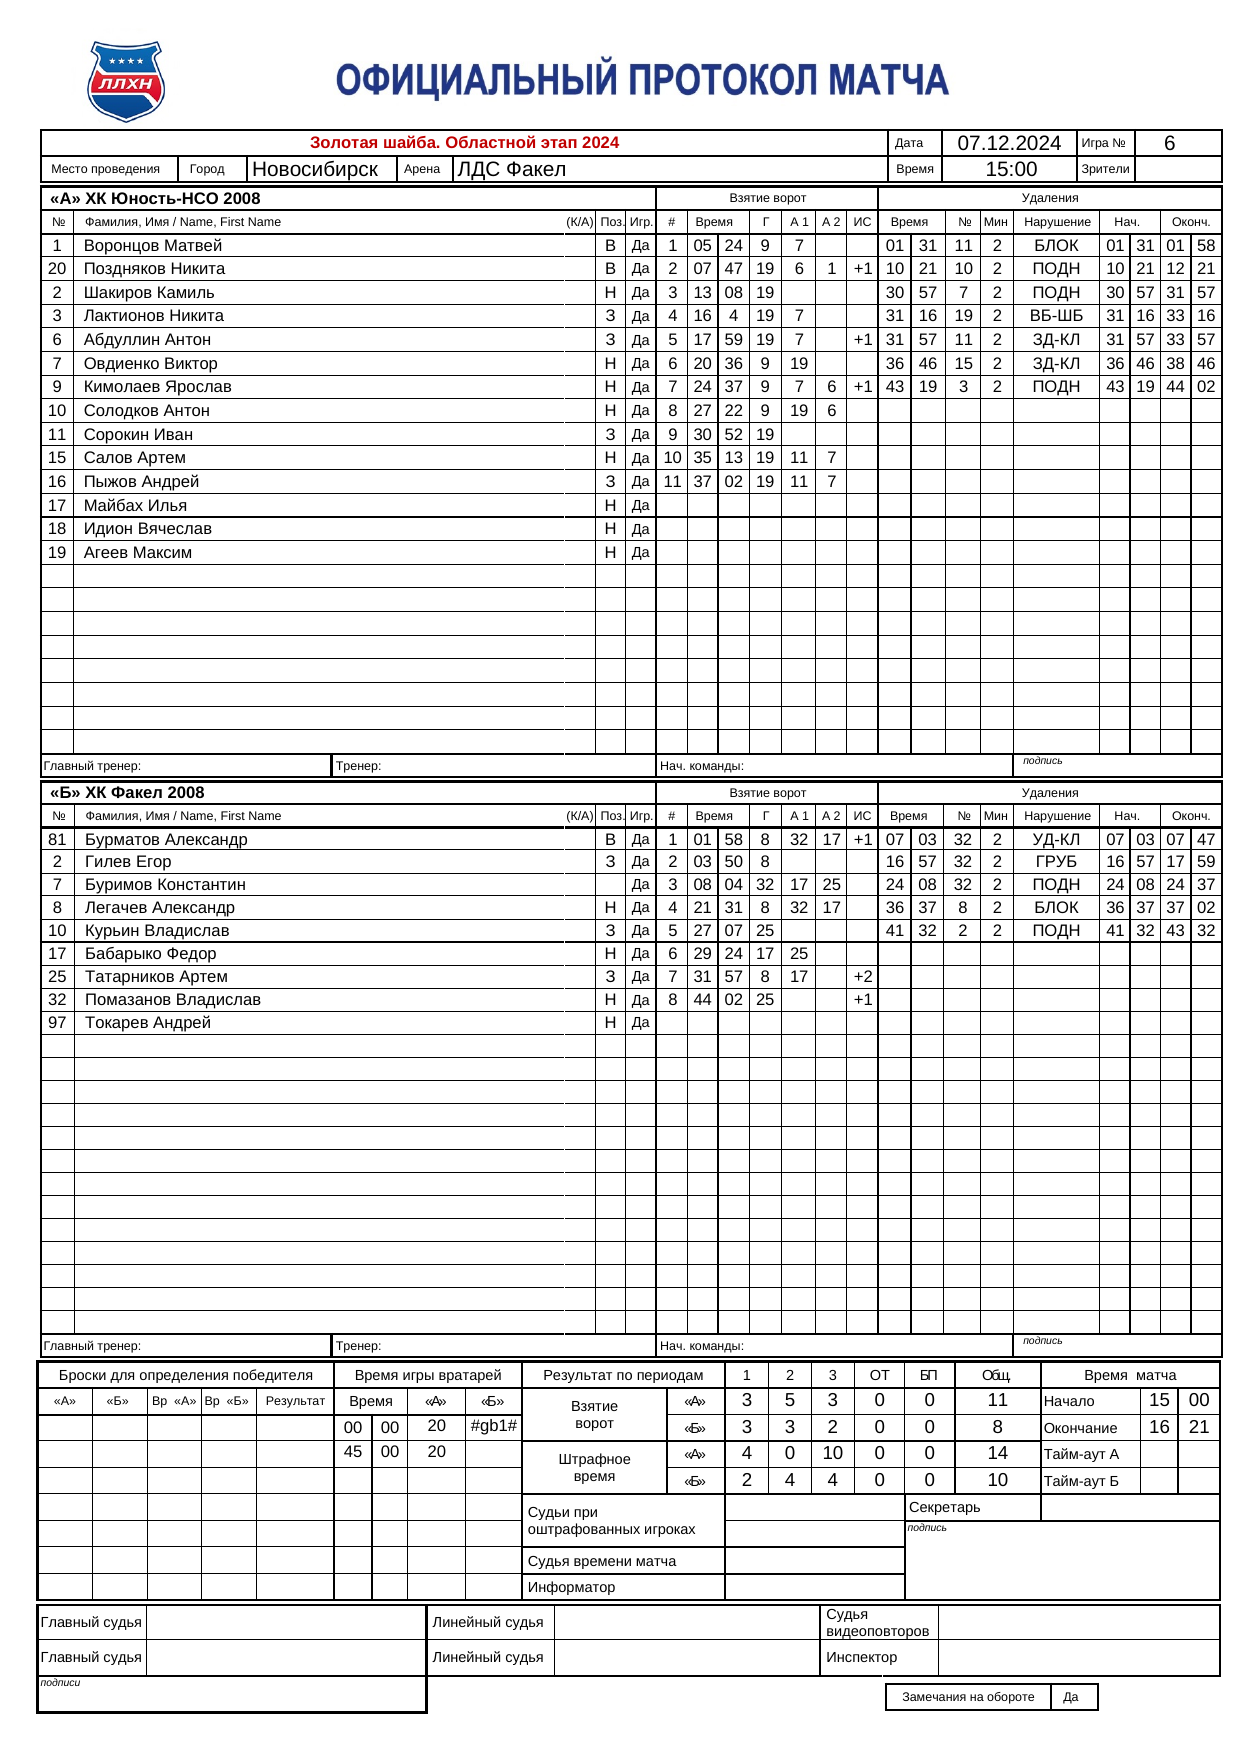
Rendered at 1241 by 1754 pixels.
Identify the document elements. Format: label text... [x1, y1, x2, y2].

table_cell [565, 541, 595, 564]
table_cell [1014, 1104, 1099, 1126]
table_cell 7 [657, 966, 687, 987]
table_cell [42, 1058, 74, 1079]
table_cell [466, 1574, 521, 1599]
table_cell [1100, 1150, 1129, 1172]
table_cell [750, 730, 781, 753]
table_cell [565, 920, 595, 941]
table_cell [688, 1311, 717, 1333]
table_cell Арена [398, 157, 452, 181]
table_cell 21 [688, 896, 717, 918]
table_cell [1141, 1468, 1177, 1493]
table_cell Судья времени матча [523, 1548, 724, 1573]
table_cell [879, 1104, 910, 1126]
table_cell 6 [782, 257, 815, 280]
table_cell [74, 707, 564, 729]
table_cell 32 [1192, 920, 1221, 941]
table_cell 3 [812, 1389, 854, 1413]
table_cell [596, 730, 625, 753]
table_cell Абдуллин Антон [74, 328, 564, 351]
table_header Да [1052, 1685, 1097, 1709]
table_cell [42, 730, 73, 753]
table_cell 21 [912, 257, 945, 280]
table_cell [816, 1150, 846, 1172]
table_cell 2 [657, 850, 687, 872]
table_cell [750, 1058, 781, 1079]
table_cell [816, 281, 846, 303]
table_cell Сорокин Иван [74, 423, 564, 445]
table_cell [626, 1311, 655, 1333]
table_cell [1192, 989, 1221, 1011]
table_cell 37 [1131, 896, 1160, 918]
table_cell [596, 1104, 625, 1126]
table_cell Н [596, 896, 625, 918]
table_cell 43 [879, 376, 910, 398]
table_cell [816, 989, 846, 1011]
table_cell [1014, 707, 1099, 729]
table_cell [1192, 446, 1221, 469]
table_cell А 2 [816, 211, 846, 233]
table_cell 10 [956, 1468, 1040, 1493]
table_cell [1014, 1058, 1099, 1079]
table_cell [147, 1606, 425, 1639]
table_cell 8 [956, 1415, 1040, 1440]
table_cell [257, 1468, 333, 1493]
table_cell [74, 588, 564, 611]
table_cell 00 [373, 1416, 407, 1440]
table_cell [944, 1150, 980, 1172]
table_cell [719, 659, 749, 682]
table_cell [912, 1058, 943, 1079]
table_cell ЛДС Факел [454, 157, 887, 181]
table_cell 6 [816, 376, 846, 398]
table_cell +1 [847, 989, 877, 1011]
table_cell [1014, 612, 1099, 634]
table_header БП [905, 1363, 954, 1387]
table_cell 5 [769, 1389, 811, 1413]
table_cell [147, 1640, 425, 1675]
table_cell [847, 1012, 877, 1033]
table_cell [816, 1173, 846, 1195]
table_cell 02 [1192, 896, 1221, 918]
table_cell [596, 1242, 625, 1264]
table_cell Н [596, 943, 625, 964]
table_cell 4 [726, 1442, 768, 1467]
table_cell 2 [981, 874, 1013, 895]
table_cell 37 [912, 896, 943, 918]
table_cell 57 [719, 966, 749, 987]
table_cell 02 [719, 989, 749, 1011]
table_cell [879, 399, 910, 422]
table_cell Информатор [523, 1575, 724, 1599]
table_cell 7 [42, 352, 73, 374]
table_cell ЗД-КЛ [1014, 328, 1099, 351]
table_cell [782, 707, 815, 729]
table_cell 32 [1131, 920, 1160, 941]
table_cell [1161, 399, 1190, 422]
table_cell Город [179, 157, 246, 181]
table_cell +1 [847, 257, 877, 280]
table_cell [1192, 518, 1221, 540]
table_cell 17 [688, 328, 717, 351]
table_cell [93, 1468, 147, 1493]
table_cell [596, 1219, 625, 1241]
table_cell [1161, 1081, 1190, 1103]
table_cell 30 [688, 423, 717, 445]
table_cell [657, 1173, 687, 1195]
table_cell [1042, 1495, 1219, 1520]
table_cell [688, 588, 717, 611]
table_cell Буримов Константин [75, 874, 564, 895]
table_cell [782, 1242, 815, 1264]
table_cell [408, 1547, 465, 1573]
table_cell [1100, 494, 1129, 516]
table_cell [847, 470, 877, 493]
table_header Игра № [1078, 131, 1134, 155]
table_cell [719, 1058, 749, 1079]
table_cell [847, 707, 877, 729]
table_cell Время [335, 1389, 407, 1413]
table_cell [750, 1012, 781, 1033]
table_cell [565, 588, 595, 611]
table_cell [782, 541, 815, 564]
table_cell 16 [1192, 305, 1221, 327]
table_cell [596, 1081, 625, 1103]
table_cell [1131, 1173, 1160, 1195]
table_cell 25 [782, 943, 815, 964]
table_cell Время [879, 211, 945, 233]
table_cell [750, 1288, 781, 1310]
table_cell [565, 1242, 595, 1264]
table_cell 10 [879, 257, 910, 280]
table_cell Н [596, 376, 625, 398]
table_cell Г [750, 805, 781, 826]
table_cell [847, 1219, 877, 1241]
table_cell [1192, 1058, 1221, 1079]
table_cell [42, 636, 73, 658]
table_cell [688, 1081, 717, 1103]
table_cell [565, 829, 595, 849]
table_cell Шакиров Камиль [74, 281, 564, 303]
table_cell [1192, 1012, 1221, 1033]
table_cell [596, 683, 625, 706]
table_cell [565, 730, 595, 753]
table_cell [688, 1242, 717, 1264]
table_cell 24 [719, 235, 749, 256]
table_cell 59 [1192, 850, 1221, 872]
table_cell 47 [1192, 829, 1221, 849]
table_cell [981, 446, 1013, 469]
table_cell [726, 1521, 904, 1546]
table_cell 97 [42, 1012, 74, 1033]
table_cell [1161, 636, 1190, 658]
table_cell [93, 1547, 147, 1573]
table_cell [816, 1288, 846, 1310]
table_cell [1100, 1196, 1129, 1218]
table_cell [782, 920, 815, 941]
table_cell 31 [879, 305, 910, 327]
table_cell [816, 1127, 846, 1149]
table_cell [657, 588, 687, 611]
table_cell 7 [816, 470, 846, 493]
table_cell [847, 1058, 877, 1079]
table_cell Лактионов Никита [74, 305, 564, 327]
table_cell [42, 659, 73, 682]
table_cell 18 [42, 518, 73, 540]
table_cell 30 [1100, 281, 1129, 303]
table_cell [1100, 446, 1129, 469]
table_cell 41 [1100, 920, 1129, 941]
table_cell [1192, 1173, 1221, 1195]
table_cell [981, 1127, 1013, 1149]
table_cell Г [750, 211, 781, 233]
table_cell 24 [879, 874, 910, 895]
table_cell 59 [719, 328, 749, 351]
table_cell 37 [1161, 896, 1190, 918]
table_cell [626, 1242, 655, 1264]
table_cell Игр. [626, 211, 655, 233]
table_cell [657, 494, 687, 516]
table_cell [939, 1606, 1219, 1639]
table_cell Время [688, 211, 749, 233]
table_cell [719, 1288, 749, 1310]
table_cell 0 [769, 1442, 811, 1467]
table_cell [782, 1012, 815, 1033]
table_cell Игр. [626, 805, 655, 826]
table_header Взятие ворот [657, 783, 877, 803]
table_cell [1192, 1288, 1221, 1310]
table_cell Нач. [1100, 211, 1160, 233]
table_cell [782, 1219, 815, 1241]
table_cell 58 [719, 829, 749, 849]
table_cell [688, 659, 717, 682]
table_header 3 [812, 1363, 854, 1387]
table_cell [879, 1173, 910, 1195]
table_cell [719, 1265, 749, 1287]
table_cell [39, 1494, 92, 1520]
table_cell 21 [1192, 257, 1221, 280]
table_cell Начало [1042, 1389, 1140, 1413]
table_header 07.12.2024 [943, 131, 1076, 155]
table_cell 10 [1100, 257, 1129, 280]
table_cell [981, 1242, 1013, 1264]
table_cell [1014, 1127, 1099, 1149]
table_cell 2 [981, 376, 1013, 398]
table_cell [719, 1081, 749, 1103]
table_cell [1014, 1012, 1099, 1033]
table_cell ИС [847, 805, 877, 826]
table_cell [946, 730, 980, 753]
table_cell [148, 1547, 201, 1573]
table_cell 19 [750, 446, 781, 469]
table_cell [879, 423, 910, 445]
table_cell [626, 1035, 655, 1057]
table_cell 2 [981, 328, 1013, 351]
table_cell [879, 494, 910, 516]
table_cell [816, 966, 846, 987]
table_cell Вр «Б» [202, 1389, 256, 1413]
table_cell «А» [39, 1389, 92, 1413]
table_cell 2 [981, 257, 1013, 280]
table_cell 33 [1161, 328, 1190, 351]
table_cell Поз. [596, 805, 625, 826]
table_cell Пыжов Андрей [74, 470, 564, 493]
table_cell Штрафное время [523, 1442, 666, 1493]
table_cell 36 [879, 896, 910, 918]
table_cell Главный судья [39, 1606, 146, 1639]
table_cell [912, 1035, 943, 1057]
table_cell [565, 518, 595, 540]
table_cell [1179, 1468, 1219, 1493]
table_cell [565, 470, 595, 493]
table_cell [1161, 1242, 1190, 1264]
table_cell [373, 1468, 407, 1493]
table_cell 19 [750, 305, 781, 327]
table_cell 2 [42, 281, 73, 303]
table_cell [565, 1311, 595, 1333]
table_cell [782, 730, 815, 753]
table_cell Да [626, 541, 655, 564]
table_cell [782, 612, 815, 634]
table_cell [1131, 1150, 1160, 1172]
table_cell [981, 1196, 1013, 1218]
table_cell Судья видеоповторов [821, 1606, 938, 1639]
table_cell [847, 1127, 877, 1149]
table_cell [879, 1081, 910, 1103]
table_cell З [596, 966, 625, 987]
table_cell Время [688, 805, 749, 826]
table_cell [39, 1468, 92, 1493]
table_cell [912, 989, 943, 1011]
table_cell [750, 588, 781, 611]
table_cell [847, 423, 877, 445]
table_cell [1014, 1311, 1099, 1333]
table_cell 19 [782, 352, 815, 374]
table_cell [1100, 943, 1129, 964]
table_cell 11 [42, 423, 73, 445]
table_cell 19 [750, 257, 781, 280]
table_cell [981, 1150, 1013, 1172]
table_cell [202, 1468, 256, 1493]
table_cell [466, 1494, 521, 1520]
table_cell 9 [750, 352, 781, 374]
table_cell 2 [944, 920, 980, 941]
table_cell [75, 1035, 564, 1057]
table_cell 08 [688, 874, 717, 895]
table_cell [1192, 399, 1221, 422]
table_cell [657, 1104, 687, 1126]
table_cell [1192, 707, 1221, 729]
table_cell Да [626, 305, 655, 327]
table_cell [719, 1242, 749, 1264]
table_cell [1161, 943, 1190, 964]
table_cell [1161, 1311, 1190, 1333]
table_cell [1179, 1441, 1219, 1467]
table_cell [148, 1468, 201, 1493]
table_header 1 [726, 1363, 768, 1387]
table_cell [1100, 636, 1129, 658]
table_cell # [657, 805, 687, 826]
table_cell «А» [668, 1442, 724, 1467]
table_cell [688, 636, 717, 658]
table_cell 16 [1100, 850, 1129, 872]
table_cell [1192, 1035, 1221, 1057]
table_cell А 1 [782, 211, 815, 233]
table_cell [946, 636, 980, 658]
table_cell А 1 [782, 805, 815, 826]
table_cell [565, 352, 595, 374]
table_cell [750, 1035, 781, 1057]
table_cell 24 [1161, 874, 1190, 895]
table_cell [847, 399, 877, 422]
table_cell [719, 636, 749, 658]
table_cell 27 [688, 920, 717, 941]
table_cell [555, 1606, 819, 1639]
table_cell [816, 1104, 846, 1126]
table_cell 8 [750, 896, 781, 918]
table_cell [565, 1196, 595, 1218]
table_cell [93, 1521, 147, 1546]
table_cell ЗД-КЛ [1014, 352, 1099, 374]
table_cell 46 [912, 352, 945, 374]
table_cell 2 [981, 920, 1013, 941]
table_cell 3 [769, 1415, 811, 1440]
table_cell [75, 1242, 564, 1264]
table_cell [879, 518, 910, 540]
table_cell [879, 1035, 910, 1057]
table_cell [912, 494, 945, 516]
table_cell [946, 446, 980, 469]
table_cell Главный тренер: [42, 1335, 330, 1356]
table_cell Н [596, 518, 625, 540]
table_cell [1014, 966, 1099, 987]
table_cell [1161, 1058, 1190, 1079]
table_cell [719, 683, 749, 706]
table_cell [1161, 1012, 1190, 1033]
table_cell [879, 966, 910, 987]
table_cell [1161, 1173, 1190, 1195]
table_cell [657, 1196, 687, 1218]
table_cell [912, 1012, 943, 1033]
table_cell 6 [657, 943, 687, 964]
table_cell [42, 612, 73, 634]
table_cell 4 [812, 1468, 854, 1493]
table_cell [1131, 1058, 1160, 1079]
table_cell [688, 1104, 717, 1126]
table_cell [816, 305, 846, 327]
table_cell [1100, 541, 1129, 564]
table_cell [1100, 1104, 1129, 1126]
table_cell 00 [335, 1416, 371, 1440]
table_cell Нач. [1100, 805, 1160, 826]
table_cell [596, 1196, 625, 1218]
table_cell [879, 1196, 910, 1218]
table_cell 01 [879, 235, 910, 256]
table_cell [596, 636, 625, 658]
table_header Удаления [879, 188, 1221, 209]
table_cell [1131, 446, 1160, 469]
table_cell [565, 966, 595, 987]
table_cell 45 [335, 1441, 371, 1467]
table_cell [816, 518, 846, 540]
table_cell 9 [750, 399, 781, 422]
table_cell Майбах Илья [74, 494, 564, 516]
table_cell 44 [1161, 376, 1190, 398]
table_cell [565, 989, 595, 1011]
table_cell [688, 1035, 717, 1057]
table_cell [719, 565, 749, 587]
table_cell Зрители [1078, 157, 1134, 181]
table_cell 5 [657, 328, 687, 351]
table_cell [565, 281, 595, 303]
table_header 6 [1136, 131, 1221, 155]
table_cell 2 [981, 352, 1013, 374]
table_header «Б» ХК Факел 2008 [42, 783, 655, 803]
table_cell [1100, 423, 1129, 445]
table_cell Салов Артем [74, 446, 564, 469]
table_cell 2 [981, 850, 1013, 872]
table_cell [626, 636, 655, 658]
table_cell 2 [42, 850, 74, 872]
table_cell [596, 588, 625, 611]
table_cell [750, 565, 781, 587]
table_cell [148, 1416, 201, 1440]
table_cell [782, 1104, 815, 1126]
table_cell [565, 1035, 595, 1057]
table_cell 37 [719, 376, 749, 398]
table_cell [719, 612, 749, 634]
table_cell [1014, 1265, 1099, 1287]
table_cell [944, 1242, 980, 1264]
table_cell 13 [719, 446, 749, 469]
table_cell 05 [688, 235, 717, 256]
table_cell [373, 1574, 407, 1599]
table_cell [1192, 1219, 1221, 1241]
table_cell [1100, 683, 1129, 706]
table_cell [912, 518, 945, 540]
table_cell [879, 1219, 910, 1241]
table_cell Да [626, 1012, 655, 1033]
table_cell 57 [912, 850, 943, 872]
table_cell [782, 588, 815, 611]
table_cell [565, 1288, 595, 1310]
table_cell 4 [769, 1468, 811, 1493]
table_cell 7 [816, 446, 846, 469]
table_cell [1014, 399, 1099, 422]
table_cell [946, 541, 980, 564]
table_cell [847, 1196, 877, 1218]
table_cell [1131, 518, 1160, 540]
table_cell [750, 494, 781, 516]
table_cell [626, 730, 655, 753]
table_cell [946, 683, 980, 706]
table_cell [912, 1311, 943, 1333]
table_cell 11 [946, 235, 980, 256]
table_cell Агеев Максим [74, 541, 564, 564]
table_cell [879, 943, 910, 964]
table_cell [981, 707, 1013, 729]
table_cell 6 [816, 399, 846, 422]
table_cell 16 [1141, 1415, 1177, 1440]
table_cell 30 [879, 281, 910, 303]
table_cell [816, 850, 846, 872]
table_cell 13 [688, 281, 717, 303]
table_cell [1131, 1012, 1160, 1033]
table_cell [626, 683, 655, 706]
table_cell [657, 636, 687, 658]
table_cell [1192, 1081, 1221, 1103]
table_cell Линейный судья [428, 1640, 554, 1675]
table_cell [74, 659, 564, 682]
table_cell [847, 636, 877, 658]
table_cell 33 [1161, 305, 1190, 327]
table_cell [1014, 470, 1099, 493]
table_cell 4 [719, 305, 749, 327]
table_cell Время [889, 157, 941, 181]
table_cell 52 [719, 423, 749, 445]
table_cell 20 [688, 352, 717, 374]
table_cell БЛОК [1014, 896, 1099, 918]
table_cell [1100, 1288, 1129, 1310]
table_cell [626, 1196, 655, 1218]
table_cell [688, 1058, 717, 1079]
table_cell 7 [782, 376, 815, 398]
table_cell Тайм-аут Б [1042, 1468, 1140, 1493]
table_cell 6 [657, 352, 687, 374]
table_cell [981, 1012, 1013, 1033]
table_cell Да [626, 874, 655, 895]
table_cell [657, 1081, 687, 1103]
table_cell [719, 707, 749, 729]
table_cell [879, 588, 910, 611]
table_cell [944, 1173, 980, 1195]
table_cell Инспектор [821, 1640, 938, 1675]
table_cell Да [626, 920, 655, 941]
table_cell [1161, 1196, 1190, 1218]
table_cell 17 [1161, 850, 1190, 872]
table_cell [1161, 1104, 1190, 1126]
table_cell 32 [782, 896, 815, 918]
table_header Удаления [879, 783, 1221, 803]
table_cell [626, 1265, 655, 1287]
table_cell [657, 1012, 687, 1033]
table_cell [688, 612, 717, 634]
table_cell 00 [1179, 1389, 1219, 1413]
table_cell 16 [912, 305, 945, 327]
table_cell [1131, 1242, 1160, 1264]
table_cell [1014, 423, 1099, 445]
table_cell 57 [912, 281, 945, 303]
table_cell [816, 943, 846, 964]
table_cell [912, 1150, 943, 1172]
table_cell Гилев Егор [75, 850, 564, 872]
table_cell [782, 1288, 815, 1310]
table_cell 16 [688, 305, 717, 327]
table_cell Главный судья [39, 1640, 146, 1675]
table_cell 01 [1100, 235, 1129, 256]
table_header Время матча [1042, 1363, 1219, 1387]
table_cell [1192, 1196, 1221, 1218]
table_cell № [944, 805, 980, 826]
table_cell [981, 636, 1013, 658]
table_cell [719, 1104, 749, 1126]
table_cell З [596, 328, 625, 351]
table_cell [1100, 1311, 1129, 1333]
table_cell Секретарь [906, 1495, 1040, 1520]
table_cell [879, 565, 910, 587]
table_cell [596, 1058, 625, 1079]
table_cell Н [596, 281, 625, 303]
table_cell [847, 874, 877, 895]
table_cell Н [596, 446, 625, 469]
table_cell 29 [688, 943, 717, 964]
table_cell З [596, 850, 625, 872]
table_cell [565, 376, 595, 398]
table_cell 31 [1131, 235, 1160, 256]
table_cell [1014, 683, 1099, 706]
table_cell Да [626, 989, 655, 1011]
table_cell [688, 494, 717, 516]
table_cell 0 [855, 1468, 904, 1493]
table_cell 3 [726, 1415, 768, 1440]
table_cell [847, 943, 877, 964]
table_cell [335, 1574, 371, 1599]
table_cell [1131, 1196, 1160, 1218]
table_cell Н [596, 989, 625, 1011]
table_cell [1161, 446, 1190, 469]
table_cell [912, 541, 945, 564]
table_cell 22 [719, 399, 749, 422]
table_cell [816, 352, 846, 374]
table_cell 31 [1100, 305, 1129, 327]
table_cell [816, 494, 846, 516]
table_cell [1014, 565, 1099, 587]
table_cell [816, 1311, 846, 1333]
table_cell 24 [688, 376, 717, 398]
table_cell подпись [1014, 1335, 1221, 1356]
table_cell № [42, 211, 73, 233]
table_cell [816, 1058, 846, 1079]
table_cell 57 [1192, 281, 1221, 303]
table_cell [75, 1196, 564, 1218]
table_cell [688, 1196, 717, 1218]
table_cell [816, 920, 846, 941]
table_header ОТ [855, 1363, 904, 1387]
table_cell [466, 1521, 521, 1546]
table_cell [750, 659, 781, 682]
table_cell [626, 588, 655, 611]
table_cell [93, 1494, 147, 1520]
table_cell [981, 1311, 1013, 1333]
table_cell Да [626, 376, 655, 398]
table_cell [42, 1127, 74, 1149]
table_cell 31 [912, 235, 945, 256]
table_cell [75, 1311, 564, 1333]
table_cell Солодков Антон [74, 399, 564, 422]
table_cell [719, 1127, 749, 1149]
table_cell [1100, 1219, 1129, 1241]
table_header Время игры вратарей [335, 1363, 521, 1387]
picture [5, 28, 1179, 129]
table_cell [847, 1081, 877, 1103]
table_cell [657, 1288, 687, 1310]
table_cell [42, 1265, 74, 1287]
table_cell [879, 730, 910, 753]
table_cell +1 [847, 376, 877, 398]
table_cell [816, 707, 846, 729]
table_cell 2 [981, 305, 1013, 327]
table_cell [75, 1265, 564, 1287]
table_cell [1014, 541, 1099, 564]
table_cell 04 [719, 874, 749, 895]
table_cell 8 [657, 989, 687, 1011]
table_cell [912, 399, 945, 422]
table_cell Оконч. [1161, 805, 1221, 826]
table_cell [565, 235, 595, 256]
table_cell [1161, 470, 1190, 493]
table_cell [657, 1150, 687, 1172]
table_cell [1161, 730, 1190, 753]
table_cell [42, 1150, 74, 1172]
table_cell [912, 1265, 943, 1287]
table_cell +1 [847, 328, 877, 351]
table_cell [847, 565, 877, 587]
table_cell [1161, 541, 1190, 564]
table_cell [879, 612, 910, 634]
table_cell 46 [1131, 352, 1160, 374]
table_cell 07 [1161, 829, 1190, 849]
table_cell 19 [946, 305, 980, 327]
table_cell [657, 659, 687, 682]
table_cell [944, 1104, 980, 1126]
table_cell [1014, 446, 1099, 469]
table_cell [912, 683, 945, 706]
table_cell Нарушение [1014, 805, 1099, 826]
table_cell [816, 612, 846, 634]
table_cell [39, 1521, 92, 1546]
table_cell 19 [912, 376, 945, 398]
table_cell [596, 1127, 625, 1149]
table_cell [335, 1468, 371, 1493]
table_cell 2 [981, 896, 1013, 918]
table_cell [750, 683, 781, 706]
table_cell 3 [726, 1389, 768, 1413]
table_cell 32 [912, 920, 943, 941]
table_cell [596, 565, 625, 587]
table_cell 9 [42, 376, 73, 398]
table_cell [946, 494, 980, 516]
table_cell Линейный судья [428, 1606, 554, 1639]
table_cell Да [626, 446, 655, 469]
table_cell [750, 1127, 781, 1149]
table_cell [1192, 612, 1221, 634]
table_cell [565, 1104, 595, 1126]
table_cell 0 [905, 1415, 954, 1440]
table_cell [688, 730, 717, 753]
table_cell [1100, 565, 1129, 587]
table_cell 47 [719, 257, 749, 280]
table_cell [1014, 1150, 1099, 1172]
table_cell [39, 1574, 92, 1599]
table_cell [719, 1173, 749, 1195]
table_cell [565, 494, 595, 516]
table_cell 25 [816, 874, 846, 895]
table_cell [1131, 1081, 1160, 1103]
table_cell 32 [782, 829, 815, 849]
table_cell [42, 588, 73, 611]
table_cell [912, 565, 945, 587]
table_cell [847, 730, 877, 753]
table_cell [42, 1196, 74, 1218]
table_cell [879, 659, 910, 682]
table_cell 19 [782, 399, 815, 422]
table_cell [565, 943, 595, 964]
table_cell [879, 1311, 910, 1333]
table_cell [719, 1219, 749, 1241]
table_cell 19 [750, 328, 781, 351]
table_cell [782, 1035, 815, 1057]
table_cell 32 [42, 989, 74, 1011]
table_cell 7 [42, 874, 74, 895]
table_cell [847, 1150, 877, 1172]
table_header Взятие ворот [657, 188, 877, 209]
table_cell [782, 1127, 815, 1149]
table_cell [1192, 1311, 1221, 1333]
table_cell [847, 281, 877, 303]
table_cell [750, 1150, 781, 1172]
table_cell (К/А) [565, 211, 595, 233]
table_cell [428, 1677, 882, 1711]
table_cell [1014, 1035, 1099, 1057]
table_cell [1100, 1242, 1129, 1264]
table_cell [782, 1081, 815, 1103]
table_cell 8 [750, 829, 781, 849]
table_cell [1100, 989, 1129, 1011]
table_cell [782, 636, 815, 658]
table_cell В [596, 257, 625, 280]
table_cell [75, 1173, 564, 1195]
table_cell [912, 1104, 943, 1126]
table_cell 36 [879, 352, 910, 374]
table_cell [750, 1311, 781, 1333]
table_cell 17 [42, 494, 73, 516]
table_header Общ. [956, 1363, 1040, 1387]
table_cell [1100, 707, 1129, 729]
table_cell [912, 446, 945, 469]
table_cell [565, 446, 595, 469]
table_cell [657, 518, 687, 540]
table_cell [1014, 943, 1099, 964]
table_cell [626, 659, 655, 682]
table_cell [373, 1547, 407, 1573]
table_cell [879, 707, 910, 729]
table_cell [726, 1495, 904, 1520]
table_cell 16 [1131, 305, 1160, 327]
table_cell [939, 1640, 1219, 1675]
table_cell Да [626, 470, 655, 493]
table_cell Н [596, 541, 625, 564]
table_cell [1192, 1150, 1221, 1172]
table_cell 3 [657, 874, 687, 895]
table_cell 0 [855, 1442, 904, 1467]
table_cell З [596, 423, 625, 445]
table_cell подписи [39, 1677, 425, 1711]
table_cell [719, 1012, 749, 1033]
table_cell [596, 707, 625, 729]
table_cell 2 [981, 281, 1013, 303]
table_cell [596, 1035, 625, 1057]
table_cell 9 [657, 423, 687, 445]
table_cell Да [626, 943, 655, 964]
table_cell [1100, 966, 1129, 987]
table_cell Да [626, 829, 655, 849]
table_cell [782, 1196, 815, 1218]
table_cell 15:00 [943, 157, 1076, 181]
table_cell ПОДН [1014, 874, 1099, 895]
table_cell [879, 683, 910, 706]
table_cell [1131, 612, 1160, 634]
table_cell Да [626, 235, 655, 256]
table_cell [466, 1441, 521, 1467]
table_cell [75, 1081, 564, 1103]
table_cell 57 [1131, 850, 1160, 872]
table_cell [944, 1288, 980, 1310]
table_cell [847, 1265, 877, 1287]
table_cell [944, 943, 980, 964]
table_cell Оконч. [1161, 211, 1221, 233]
table_cell «Б» [93, 1389, 147, 1413]
table_cell [1100, 1265, 1129, 1287]
table_cell [912, 470, 945, 493]
table_cell [944, 1035, 980, 1057]
table_cell [981, 1081, 1013, 1103]
table_cell [1161, 565, 1190, 587]
table_cell [39, 1547, 92, 1573]
table_cell [565, 1012, 595, 1033]
table_cell 3 [946, 376, 980, 398]
table_cell [816, 683, 846, 706]
table_cell [688, 1173, 717, 1195]
table_cell 07 [688, 257, 717, 280]
table_cell «А» [668, 1389, 724, 1413]
table_cell [981, 659, 1013, 682]
table_cell [847, 446, 877, 469]
table_header «А» ХК Юность-НСО 2008 [42, 188, 655, 209]
table_cell 8 [750, 850, 781, 872]
table_cell [782, 1311, 815, 1333]
table_cell [847, 659, 877, 682]
table_cell [202, 1521, 256, 1546]
table_cell [879, 1288, 910, 1310]
table_cell [596, 659, 625, 682]
table_cell 2 [812, 1415, 854, 1440]
table_cell 57 [912, 328, 945, 351]
table_cell [782, 1173, 815, 1195]
table_cell [257, 1574, 333, 1599]
table_cell [816, 1035, 846, 1057]
table_cell [466, 1468, 521, 1493]
table_cell [74, 730, 564, 753]
table_cell Да [626, 352, 655, 374]
table_cell 11 [946, 328, 980, 351]
table_cell ПОДН [1014, 920, 1099, 941]
table_cell Бурматов Александр [75, 829, 564, 849]
table_cell [847, 1311, 877, 1333]
table_cell 11 [657, 470, 687, 493]
table_cell Легачев Александр [75, 896, 564, 918]
table_cell [42, 1242, 74, 1264]
table_cell [750, 1173, 781, 1195]
table_cell [1014, 1288, 1099, 1310]
table_cell [565, 565, 595, 587]
table_cell [596, 1150, 625, 1172]
table_cell [335, 1494, 371, 1520]
table_cell [257, 1416, 333, 1440]
table_cell [93, 1416, 147, 1440]
table_cell ПОДН [1014, 281, 1099, 303]
table_cell [981, 494, 1013, 516]
table_cell [750, 1196, 781, 1218]
table_cell [946, 659, 980, 682]
table_cell 15 [946, 352, 980, 374]
table_header 2 [769, 1363, 811, 1387]
table_cell [879, 636, 910, 658]
table_cell Новосибирск [248, 157, 396, 181]
table_cell [1131, 636, 1160, 658]
table_cell [657, 1127, 687, 1149]
table_cell [42, 565, 73, 587]
table_cell З [596, 920, 625, 941]
table_cell [1131, 943, 1160, 964]
table_cell [596, 874, 625, 895]
table_cell [847, 612, 877, 634]
table_cell [1192, 423, 1221, 445]
table_cell [879, 446, 910, 469]
table_cell 2 [981, 235, 1013, 256]
table_cell [408, 1574, 465, 1599]
table_cell 8 [944, 896, 980, 918]
table_cell [1161, 1265, 1190, 1287]
table_cell [1100, 612, 1129, 634]
table_cell Взятие ворот [523, 1389, 666, 1440]
table_cell 02 [719, 470, 749, 493]
table_cell 12 [1161, 257, 1190, 280]
table_cell [565, 1265, 595, 1287]
table_cell [1192, 541, 1221, 564]
table_cell [688, 541, 717, 564]
table_cell [1014, 1196, 1099, 1218]
table_cell 7 [782, 305, 815, 327]
table_cell З [596, 305, 625, 327]
table_cell [626, 1219, 655, 1241]
table_cell «Б» [668, 1415, 724, 1440]
table_cell [726, 1575, 904, 1599]
table_cell Бабарыко Федор [75, 943, 564, 964]
table_cell [565, 328, 595, 351]
table_cell [816, 541, 846, 564]
table_cell [565, 305, 595, 327]
table_cell Да [626, 328, 655, 351]
table_cell [626, 1288, 655, 1310]
table_cell 2 [726, 1468, 768, 1493]
table_cell [42, 1035, 74, 1057]
table_cell [42, 1104, 74, 1126]
table_cell 31 [688, 966, 717, 987]
table_cell [1014, 636, 1099, 658]
table_cell [657, 1219, 687, 1241]
table_cell [782, 659, 815, 682]
table_cell 20 [408, 1416, 465, 1440]
table_cell [847, 683, 877, 706]
table_cell [42, 1219, 74, 1241]
table_cell [944, 1058, 980, 1079]
table_cell 10 [42, 920, 74, 941]
table_cell [1014, 1081, 1099, 1103]
table_cell 36 [719, 352, 749, 374]
table_cell [750, 1104, 781, 1126]
table_cell 10 [42, 399, 73, 422]
table_cell 5 [657, 920, 687, 941]
table_cell [912, 1081, 943, 1103]
table_cell [1100, 1081, 1129, 1103]
table_cell [981, 399, 1013, 422]
table_cell 31 [1161, 281, 1190, 303]
table_cell [912, 943, 943, 964]
table_cell [626, 1173, 655, 1195]
table_cell [981, 588, 1013, 611]
table_cell [565, 1173, 595, 1195]
table_cell [565, 707, 595, 729]
table_cell 4 [657, 896, 687, 918]
table_cell [688, 1219, 717, 1241]
table_cell [688, 1012, 717, 1033]
table_cell 10 [657, 446, 687, 469]
table_cell Время [879, 805, 943, 826]
table_cell [1161, 1219, 1190, 1241]
table_cell [1131, 399, 1160, 422]
table_cell [944, 1081, 980, 1103]
table_cell [879, 1127, 910, 1149]
table_cell ИС [847, 211, 877, 233]
table_cell [981, 612, 1013, 634]
table_cell ПОДН [1014, 376, 1099, 398]
table_cell [1161, 1035, 1190, 1057]
table_cell Н [596, 352, 625, 374]
table_cell [816, 1081, 846, 1103]
table_cell [565, 1150, 595, 1172]
table_cell 21 [1179, 1415, 1219, 1440]
table_cell 31 [1100, 328, 1129, 351]
table_cell [750, 636, 781, 658]
table_cell [847, 1288, 877, 1310]
table_cell [912, 1196, 943, 1218]
table_cell Да [626, 494, 655, 516]
table_cell 9 [750, 235, 781, 256]
table_cell [847, 896, 877, 918]
table_cell ВБ-ШБ [1014, 305, 1099, 327]
table_cell [688, 1150, 717, 1172]
table_cell [719, 1196, 749, 1218]
table_cell [626, 1127, 655, 1149]
table_cell [719, 518, 749, 540]
table_cell [75, 1219, 564, 1241]
table_cell [688, 683, 717, 706]
table_cell [688, 1288, 717, 1310]
table_cell 3 [657, 281, 687, 303]
table_cell 01 [1161, 235, 1190, 256]
table_cell [981, 1058, 1013, 1079]
table_cell [42, 1081, 74, 1103]
table_cell 36 [1100, 896, 1129, 918]
table_cell [981, 423, 1013, 445]
table_cell 21 [1131, 257, 1160, 280]
table_cell [912, 1219, 943, 1241]
table_cell [719, 588, 749, 611]
table_cell [981, 1265, 1013, 1287]
table_cell 2 [981, 829, 1013, 849]
table_cell [1014, 588, 1099, 611]
table_cell [466, 1547, 521, 1573]
table_cell ГРУБ [1014, 850, 1099, 872]
table_cell [1131, 541, 1160, 564]
table_cell [657, 541, 687, 564]
table_cell 41 [879, 920, 910, 941]
table_cell [93, 1574, 147, 1599]
table_cell [1192, 683, 1221, 706]
table_cell [981, 966, 1013, 987]
table_cell № [946, 211, 980, 233]
table_cell [981, 683, 1013, 706]
table_cell [1131, 1219, 1160, 1241]
table_cell [1014, 1219, 1099, 1241]
table_cell [912, 966, 943, 987]
table_cell [373, 1494, 407, 1520]
table_cell [1014, 518, 1099, 540]
table_cell [1014, 494, 1099, 516]
table_cell [847, 850, 877, 872]
table_cell [816, 730, 846, 753]
table_cell [912, 1127, 943, 1149]
table_cell [912, 636, 945, 658]
table_cell 32 [750, 874, 781, 895]
table_cell Нач. команды: [657, 755, 1012, 776]
table_cell [565, 1127, 595, 1149]
table_cell 43 [1161, 920, 1190, 941]
table_cell 17 [782, 966, 815, 987]
table_cell Нач. команды: [657, 1335, 1012, 1356]
table_cell Вр «А» [148, 1389, 201, 1413]
table_cell 11 [782, 446, 815, 469]
table_cell [626, 707, 655, 729]
table_cell [944, 1311, 980, 1333]
table_cell 0 [905, 1468, 954, 1493]
table_cell [1161, 1150, 1190, 1172]
table_cell [912, 588, 945, 611]
table_cell [1161, 518, 1190, 540]
table_cell [879, 1265, 910, 1287]
table_cell [1131, 1104, 1160, 1126]
table_cell [782, 850, 815, 872]
table_cell [750, 1081, 781, 1103]
table_cell [750, 1219, 781, 1241]
table_cell 10 [812, 1442, 854, 1467]
table_cell [944, 1265, 980, 1287]
table_cell Н [596, 399, 625, 422]
table_cell № [42, 805, 74, 826]
table_cell [565, 636, 595, 658]
table_cell Окончание [1042, 1415, 1140, 1440]
table_cell 43 [1100, 376, 1129, 398]
table_cell [657, 612, 687, 634]
table_cell [596, 1311, 625, 1333]
table_cell [596, 1173, 625, 1195]
table_cell [816, 1219, 846, 1241]
table_cell Место проведения [42, 157, 177, 181]
table_cell [981, 1173, 1013, 1195]
table_cell [816, 659, 846, 682]
table_cell [847, 541, 877, 564]
table_cell [1100, 1012, 1129, 1033]
table_cell [1161, 588, 1190, 611]
table_cell 1 [657, 235, 687, 256]
table_header Золотая шайба. Областной этап 2024 [42, 131, 887, 155]
table_cell [1100, 659, 1129, 682]
table_cell [782, 518, 815, 540]
table_cell [782, 565, 815, 587]
table_cell [912, 1288, 943, 1310]
table_cell 81 [42, 829, 74, 849]
table_cell [335, 1521, 371, 1546]
table_cell 2 [657, 257, 687, 280]
table_header Броски для определения победителя [39, 1363, 333, 1387]
table_cell [1131, 565, 1160, 587]
table_cell [657, 1311, 687, 1333]
table_cell [1192, 1104, 1221, 1126]
table_cell [1014, 659, 1099, 682]
table_cell 31 [879, 328, 910, 351]
table_cell 1 [816, 257, 846, 280]
table_cell [1131, 683, 1160, 706]
table_cell Мин [981, 805, 1013, 826]
table_cell [750, 1265, 781, 1287]
table_cell [74, 683, 564, 706]
table_cell #gb1# [466, 1416, 521, 1440]
table_cell [782, 1058, 815, 1079]
table_cell 08 [912, 874, 943, 895]
table_cell [1161, 966, 1190, 987]
table_cell 16 [42, 470, 73, 493]
table_cell 19 [750, 281, 781, 303]
table_cell 07 [1100, 829, 1129, 849]
table_cell 31 [719, 896, 749, 918]
table_cell [257, 1547, 333, 1573]
table_cell [782, 683, 815, 706]
table_cell [657, 1058, 687, 1079]
table_cell Овдиенко Виктор [74, 352, 564, 374]
table_cell [816, 328, 846, 351]
table_cell [816, 565, 846, 587]
table_cell [75, 1127, 564, 1149]
table_cell Помазанов Владислав [75, 989, 564, 1011]
table_cell [944, 1127, 980, 1149]
table_cell 37 [1192, 874, 1221, 895]
table_cell [1192, 565, 1221, 587]
table_cell 36 [1100, 352, 1129, 374]
table_cell Да [626, 896, 655, 918]
table_cell 6 [42, 328, 73, 351]
table_cell [148, 1441, 201, 1467]
table_cell 32 [944, 850, 980, 872]
table_cell [1100, 470, 1129, 493]
table_cell [1192, 470, 1221, 493]
table_cell [42, 683, 73, 706]
table_cell [626, 1058, 655, 1079]
table_cell [1131, 989, 1160, 1011]
table_cell 4 [657, 305, 687, 327]
table_cell [596, 1265, 625, 1287]
table_cell [750, 541, 781, 564]
table_cell [1131, 707, 1160, 729]
table_cell [1014, 1242, 1099, 1264]
table_cell [719, 1311, 749, 1333]
table_cell 08 [719, 281, 749, 303]
table_cell 8 [42, 896, 74, 918]
table_cell [879, 470, 910, 493]
table_cell [1192, 1127, 1221, 1149]
table_cell [981, 470, 1013, 493]
table_cell [1131, 1311, 1160, 1333]
table_cell [782, 281, 815, 303]
table_cell [912, 730, 945, 753]
table_cell 8 [657, 399, 687, 422]
table_cell 03 [912, 829, 943, 849]
table_cell Да [626, 399, 655, 422]
table_cell 10 [946, 257, 980, 280]
table_cell Фамилия, Имя / Name, First Name [74, 211, 565, 233]
table_cell [946, 470, 980, 493]
table_cell [944, 1219, 980, 1241]
table_cell 15 [1141, 1389, 1177, 1413]
table_cell [1161, 1127, 1190, 1149]
table_cell [912, 1173, 943, 1195]
table_cell [981, 518, 1013, 540]
table_cell [981, 565, 1013, 587]
table_cell 58 [1192, 235, 1221, 256]
table_cell [565, 683, 595, 706]
table_cell 20 [42, 257, 73, 280]
table_cell Курьин Владислав [75, 920, 564, 941]
table_cell [981, 989, 1013, 1011]
table_cell [565, 1058, 595, 1079]
table_cell Токарев Андрей [75, 1012, 564, 1033]
table_cell 17 [816, 896, 846, 918]
table_cell 0 [905, 1442, 954, 1467]
table_cell 8 [750, 966, 781, 987]
table_cell 15 [42, 446, 73, 469]
table_cell [1100, 588, 1129, 611]
table_cell 32 [944, 874, 980, 895]
table_cell [1131, 470, 1160, 493]
table_cell Тренер: [333, 755, 655, 776]
table_cell [1014, 1173, 1099, 1195]
table_cell [1161, 612, 1190, 634]
table_cell подпись [906, 1522, 1219, 1599]
table_cell [1192, 966, 1221, 987]
table_cell [847, 305, 877, 327]
table_cell [1136, 157, 1221, 181]
table_cell Да [626, 850, 655, 872]
table_cell [847, 235, 877, 256]
table_cell [946, 612, 980, 634]
table_cell [596, 1288, 625, 1310]
table_cell [39, 1441, 92, 1467]
table_cell [719, 494, 749, 516]
table_cell [946, 399, 980, 422]
table_cell [1100, 1035, 1129, 1057]
table_cell [408, 1494, 465, 1520]
table_cell 57 [1131, 328, 1160, 351]
table_cell [75, 1288, 564, 1310]
table_cell 46 [1192, 352, 1221, 374]
table_cell [565, 257, 595, 280]
table_cell Главный тренер: [42, 755, 330, 776]
table_cell 19 [750, 470, 781, 493]
table_cell [1100, 518, 1129, 540]
table_cell [688, 518, 717, 540]
table_cell [816, 588, 846, 611]
table_cell [782, 989, 815, 1011]
table_cell «А» [408, 1389, 465, 1413]
table_cell [879, 989, 910, 1011]
table_cell [39, 1416, 92, 1440]
table_header Дата [889, 131, 941, 155]
table_cell [750, 707, 781, 729]
table_cell 0 [855, 1415, 904, 1440]
table_cell [148, 1521, 201, 1546]
table_cell подпись [1014, 755, 1221, 776]
table_cell 07 [719, 920, 749, 941]
table_cell 9 [750, 376, 781, 398]
table_cell [912, 659, 945, 682]
table_cell [565, 850, 595, 872]
table_cell [688, 707, 717, 729]
table_cell [688, 1265, 717, 1287]
table_cell # [657, 211, 687, 233]
table_cell [657, 1035, 687, 1057]
table_cell [750, 1242, 781, 1264]
table_cell [750, 518, 781, 540]
table_cell [912, 707, 945, 729]
table_header Замечания на обороте [887, 1685, 1050, 1709]
table_cell [688, 565, 717, 587]
table_cell 24 [1100, 874, 1129, 895]
table_cell 20 [408, 1441, 465, 1467]
table_cell [847, 518, 877, 540]
table_cell [565, 1219, 595, 1241]
table_cell [1131, 1288, 1160, 1310]
table_cell «Б » [466, 1389, 521, 1413]
table_cell Идион Вячеслав [74, 518, 564, 540]
table_cell 50 [719, 850, 749, 872]
table_cell [847, 1104, 877, 1126]
table_cell [946, 707, 980, 729]
table_cell [1192, 659, 1221, 682]
table_cell Поздняков Никита [74, 257, 564, 280]
table_cell А 2 [816, 805, 846, 826]
table_cell 02 [1192, 376, 1221, 398]
table_cell [816, 1196, 846, 1218]
table_cell [257, 1521, 333, 1546]
table_cell Да [626, 423, 655, 445]
table_cell [1131, 1127, 1160, 1149]
table_cell [202, 1574, 256, 1599]
table_cell [944, 1012, 980, 1033]
table_cell [1192, 1242, 1221, 1264]
table_cell В [596, 829, 625, 849]
table_cell [981, 1035, 1013, 1057]
table_cell [981, 541, 1013, 564]
table_cell Судьи при оштрафованных игроках [523, 1495, 724, 1546]
table_cell [1014, 989, 1099, 1011]
table_cell З [596, 470, 625, 493]
table_cell Татарников Артем [75, 966, 564, 987]
table_cell 19 [1131, 376, 1160, 398]
table_cell [1141, 1441, 1177, 1467]
table_cell [555, 1640, 819, 1675]
table_cell 17 [42, 943, 74, 964]
table_cell 35 [688, 446, 717, 469]
table_cell [657, 707, 687, 729]
table_cell 11 [956, 1389, 1040, 1413]
table_cell [879, 541, 910, 564]
table_cell 44 [688, 989, 717, 1011]
table_cell Результат [257, 1389, 333, 1413]
table_cell 17 [750, 943, 781, 964]
table_cell УД-КЛ [1014, 829, 1099, 849]
table_cell [912, 1242, 943, 1264]
table_cell Воронцов Матвей [74, 235, 564, 256]
table_cell [719, 1035, 749, 1057]
table_cell [1161, 707, 1190, 729]
table_cell [879, 1150, 910, 1172]
table_cell 00 [373, 1441, 407, 1467]
table_cell [257, 1494, 333, 1520]
table_cell 7 [782, 235, 815, 256]
table_cell [42, 707, 73, 729]
table_cell Кимолаев Ярослав [74, 376, 564, 398]
table_cell [1192, 943, 1221, 964]
table_cell [981, 730, 1013, 753]
table_cell [1192, 588, 1221, 611]
table_cell [1100, 730, 1129, 753]
table_cell [847, 1242, 877, 1264]
table_cell [944, 989, 980, 1011]
table_cell [565, 612, 595, 634]
table_cell [657, 730, 687, 753]
table_cell [1100, 1173, 1129, 1195]
table_cell [626, 1104, 655, 1126]
table_cell [847, 1035, 877, 1057]
table_cell [847, 494, 877, 516]
table_cell [816, 1242, 846, 1264]
table_cell [1161, 989, 1190, 1011]
table_cell +2 [847, 966, 877, 987]
table_cell [981, 943, 1013, 964]
table_cell [565, 423, 595, 445]
table_cell [1192, 636, 1221, 658]
table_cell [42, 1288, 74, 1310]
table_cell [816, 235, 846, 256]
table_cell [202, 1416, 256, 1440]
table_cell [75, 1104, 564, 1126]
table_cell Тренер: [333, 1335, 655, 1356]
table_cell Н [596, 1012, 625, 1033]
table_header Результат по периодам [523, 1363, 724, 1387]
table_cell [719, 730, 749, 753]
table_cell [1131, 1035, 1160, 1057]
table_cell 7 [782, 328, 815, 351]
table_cell [719, 1150, 749, 1172]
table_cell [1192, 730, 1221, 753]
table_cell В [596, 235, 625, 256]
table_cell [148, 1574, 201, 1599]
table_cell Да [626, 281, 655, 303]
table_cell [1100, 1127, 1129, 1149]
table_cell [626, 612, 655, 634]
table_cell 19 [750, 423, 781, 445]
table_cell [1131, 966, 1160, 987]
table_cell 1 [42, 235, 73, 256]
table_cell [74, 565, 564, 587]
table_cell [912, 423, 945, 445]
table_cell [408, 1468, 465, 1493]
table_cell [42, 1173, 74, 1195]
table_cell [688, 1127, 717, 1149]
table_cell [657, 1242, 687, 1264]
table_cell [202, 1547, 256, 1573]
table_cell [565, 874, 595, 895]
table_cell [565, 399, 595, 422]
table_cell [626, 1150, 655, 1172]
table_cell [626, 1081, 655, 1103]
table_cell [847, 1173, 877, 1195]
table_cell 25 [750, 989, 781, 1011]
table_cell [1014, 730, 1099, 753]
table_cell [657, 565, 687, 587]
table_cell [1131, 588, 1160, 611]
table_cell [782, 494, 815, 516]
table_cell [42, 1311, 74, 1333]
table_cell [816, 1012, 846, 1033]
table_cell [74, 636, 564, 658]
table_cell [1161, 1288, 1190, 1310]
table_cell [373, 1521, 407, 1546]
table_cell [74, 612, 564, 634]
table_cell Мин [981, 211, 1013, 233]
table_cell 32 [944, 829, 980, 849]
table_cell [657, 683, 687, 706]
table_cell 3 [42, 305, 73, 327]
table_cell 7 [657, 376, 687, 398]
table_cell [946, 565, 980, 587]
table_cell 0 [905, 1389, 954, 1413]
table_cell [626, 565, 655, 587]
table_cell [847, 920, 877, 941]
table_cell 25 [750, 920, 781, 941]
table_cell [75, 1058, 564, 1079]
table_cell [816, 1265, 846, 1287]
table_cell 01 [688, 829, 717, 849]
table_cell [657, 1265, 687, 1287]
table_cell 1 [657, 829, 687, 849]
table_cell Тайм-аут А [1042, 1441, 1140, 1467]
table_cell 25 [42, 966, 74, 987]
table_cell Да [626, 518, 655, 540]
table_cell 07 [879, 829, 910, 849]
table_cell [1161, 683, 1190, 706]
table_cell [879, 1058, 910, 1079]
table_cell [719, 541, 749, 564]
table_cell 27 [688, 399, 717, 422]
table_cell 37 [688, 470, 717, 493]
table_cell [1192, 1265, 1221, 1287]
table_cell [782, 1150, 815, 1172]
table_cell БЛОК [1014, 235, 1099, 256]
table_cell [335, 1547, 371, 1573]
table_cell [1131, 659, 1160, 682]
table_cell 38 [1161, 352, 1190, 374]
table_cell [1192, 494, 1221, 516]
table_cell [726, 1548, 904, 1573]
table_cell [75, 1150, 564, 1172]
table_cell 7 [946, 281, 980, 303]
table_cell [883, 1677, 1220, 1681]
table_cell +1 [847, 829, 877, 849]
table_cell Да [626, 257, 655, 280]
table_cell [946, 423, 980, 445]
table_cell [944, 1196, 980, 1218]
table_cell [750, 612, 781, 634]
table_cell [782, 1265, 815, 1287]
table_cell 16 [879, 850, 910, 872]
table_cell [565, 1081, 595, 1103]
table_cell [816, 423, 846, 445]
table_cell 19 [42, 541, 73, 564]
table_cell [1161, 423, 1190, 445]
table_cell Да [626, 966, 655, 987]
table_cell [946, 588, 980, 611]
table_cell (К/А) [565, 805, 595, 826]
table_cell [1100, 399, 1129, 422]
table_cell [1131, 423, 1160, 445]
table_cell [148, 1494, 201, 1520]
table_cell [1100, 1058, 1129, 1079]
table_cell 03 [1131, 829, 1160, 849]
table_cell [1099, 1682, 1220, 1711]
table_cell 17 [816, 829, 846, 849]
table_cell [912, 612, 945, 634]
table_cell [565, 659, 595, 682]
table_cell «Б» [668, 1468, 724, 1493]
table_cell [816, 636, 846, 658]
table_cell [596, 612, 625, 634]
table_cell [93, 1441, 147, 1467]
table_cell [1161, 659, 1190, 682]
table_cell [981, 1288, 1013, 1310]
table_cell 57 [1192, 328, 1221, 351]
table_cell 11 [782, 470, 815, 493]
table_cell 14 [956, 1442, 1040, 1467]
table_cell ПОДН [1014, 257, 1099, 280]
table_cell [1131, 1265, 1160, 1287]
table_cell Фамилия, Имя / Name, First Name [75, 805, 565, 826]
table_cell 08 [1131, 874, 1160, 895]
table_cell [202, 1494, 256, 1520]
table_cell [565, 896, 595, 918]
table_cell [944, 966, 980, 987]
table_cell [981, 1104, 1013, 1126]
table_cell [847, 588, 877, 611]
table_cell 17 [782, 874, 815, 895]
table_cell 57 [1131, 281, 1160, 303]
table_cell [847, 352, 877, 374]
table_cell Поз. [596, 211, 625, 233]
table_cell Н [596, 494, 625, 516]
table_cell [782, 423, 815, 445]
table_cell [981, 1219, 1013, 1241]
table_cell [202, 1441, 256, 1467]
table_cell [879, 1012, 910, 1033]
table_cell 03 [688, 850, 717, 872]
table_cell 24 [719, 943, 749, 964]
table_cell [408, 1521, 465, 1546]
table_cell 0 [855, 1389, 904, 1413]
table_cell [1131, 730, 1160, 753]
table_cell [879, 1242, 910, 1264]
table_cell [257, 1441, 333, 1467]
table_cell Нарушение [1014, 211, 1099, 233]
table_cell [1131, 494, 1160, 516]
table_cell [1161, 494, 1190, 516]
table_cell [946, 518, 980, 540]
